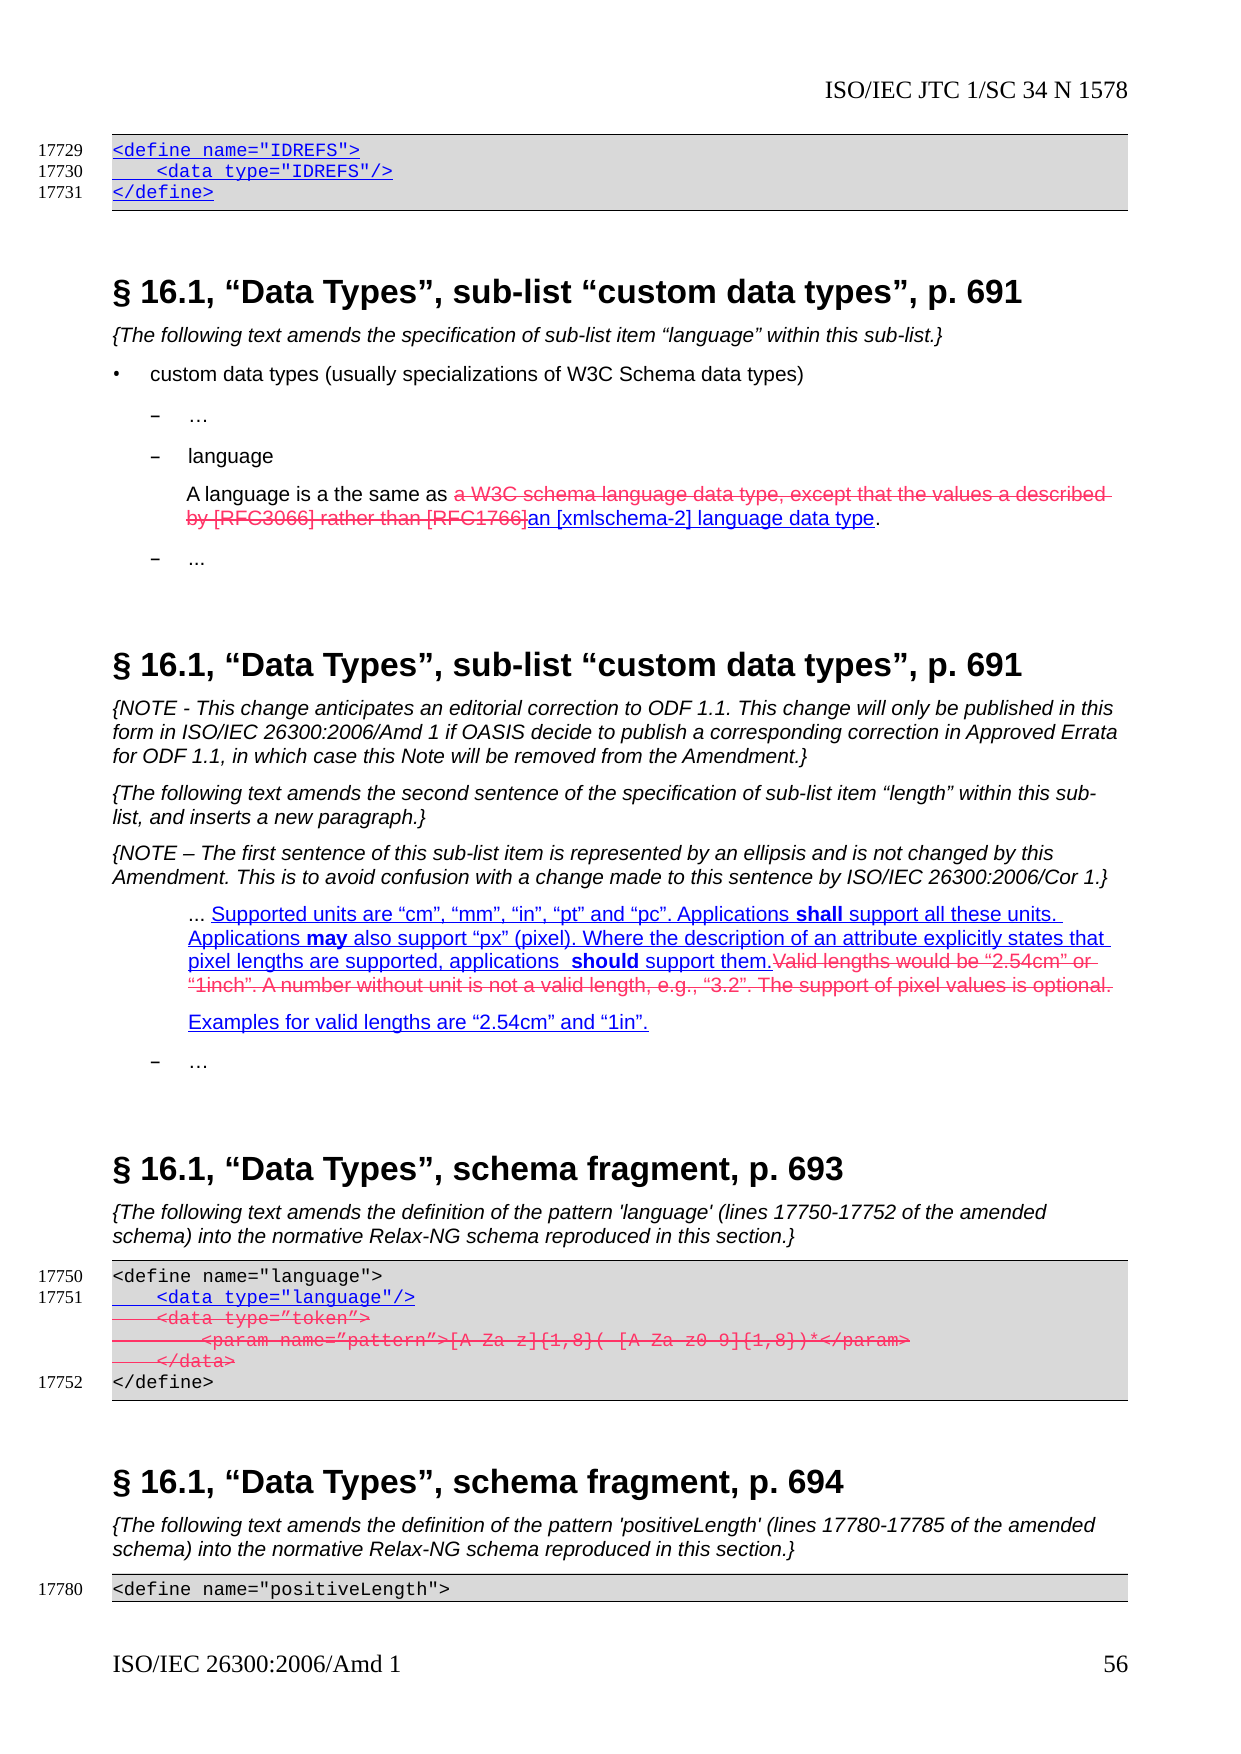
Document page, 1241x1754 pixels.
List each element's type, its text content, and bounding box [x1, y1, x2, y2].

list ... Supported units are “cm”, “mm”, “in”, “pt” and “pc”. Applications shall support all these units. Applications may also support “px” (pixel). Where the description of an attribute explicitly states that pixel lengths are supported, applications should support them.Valid lengths would be “2.54cm” or “1inch”. A number without unit is not a valid length, e.g., “3.2”. The support of pixel values is optional. [150, 901, 1128, 997]
text <define name="language"> [112, 1261, 1128, 1288]
text <param name=”pattern”>[A-Za-z]{1,8}(-[A-Za-z0-9]{1,8})*</param> [112, 1330, 1128, 1352]
text {NOTE – The first sentence of this sub-list item is represented by an ellipsis and is not changed by this Amendment. This is to avoid confusion with a change made to this sentence by ISO/IEC 26300:2006/Cor 1.} [112, 841, 1128, 889]
text A language is a the same as a W3C schema language data type, except that the values a described by [RFC3066] rather than [RFC1766]an [xmlschema-2] language data type. [186, 482, 1128, 530]
text {The following text amends the definition of the pattern 'language' (lines 17750-17752 of the amended schema) into the normative Relax-NG schema reproduced in this section.} [112, 1200, 1128, 1248]
subtitle § 16.1, “Data Types”, sub-list “custom data types”, p. 691 [112, 645, 1128, 684]
list custom data types (usually specializations of W3C Schema data types) [112, 359, 1128, 388]
text <data type=”token”> [112, 1309, 1128, 1330]
text </define> [112, 1366, 1128, 1400]
text </define> [112, 176, 1128, 210]
text <data type="language"/> [112, 1288, 1128, 1309]
text {The following text amends the specification of sub-list item “language” within this sub-list.} [112, 323, 1128, 347]
text {The following text amends the definition of the pattern 'positiveLength' (lines 17780-17785 of the amended schema) into the normative Relax-NG schema reproduced in this section.} [112, 1513, 1128, 1561]
list ... [150, 543, 1128, 571]
list … [150, 400, 1128, 429]
subtitle § 16.1, “Data Types”, sub-list “custom data types”, p. 691 [112, 272, 1128, 311]
text {The following text amends the second sentence of the specification of sub-list item “length” within this sub-list, and inserts a new paragraph.} [112, 781, 1128, 828]
subtitle § 16.1, “Data Types”, schema fragment, p. 694 [112, 1462, 1128, 1501]
list language [150, 441, 1128, 470]
text <define name="IDREFS"> [112, 135, 1128, 162]
subtitle § 16.1, “Data Types”, schema fragment, p. 693 [112, 1149, 1128, 1187]
list Examples for valid lengths are “2.54cm” and “1in”. [150, 1010, 1128, 1034]
text <define name="positiveLength"> [112, 1575, 1128, 1601]
text <data type="IDREFS"/> [112, 162, 1128, 176]
text {NOTE - This change anticipates an editorial correction to ODF 1.1. This change will only be published in this form in ISO/IEC 26300:2006/Amd 1 if OASIS decide to publish a corresponding correction in Approved Errata for ODF 1.1, in which case this Note will be removed from the Amendment.} [112, 696, 1128, 768]
list … [150, 1046, 1128, 1075]
text </data> [112, 1352, 1128, 1366]
